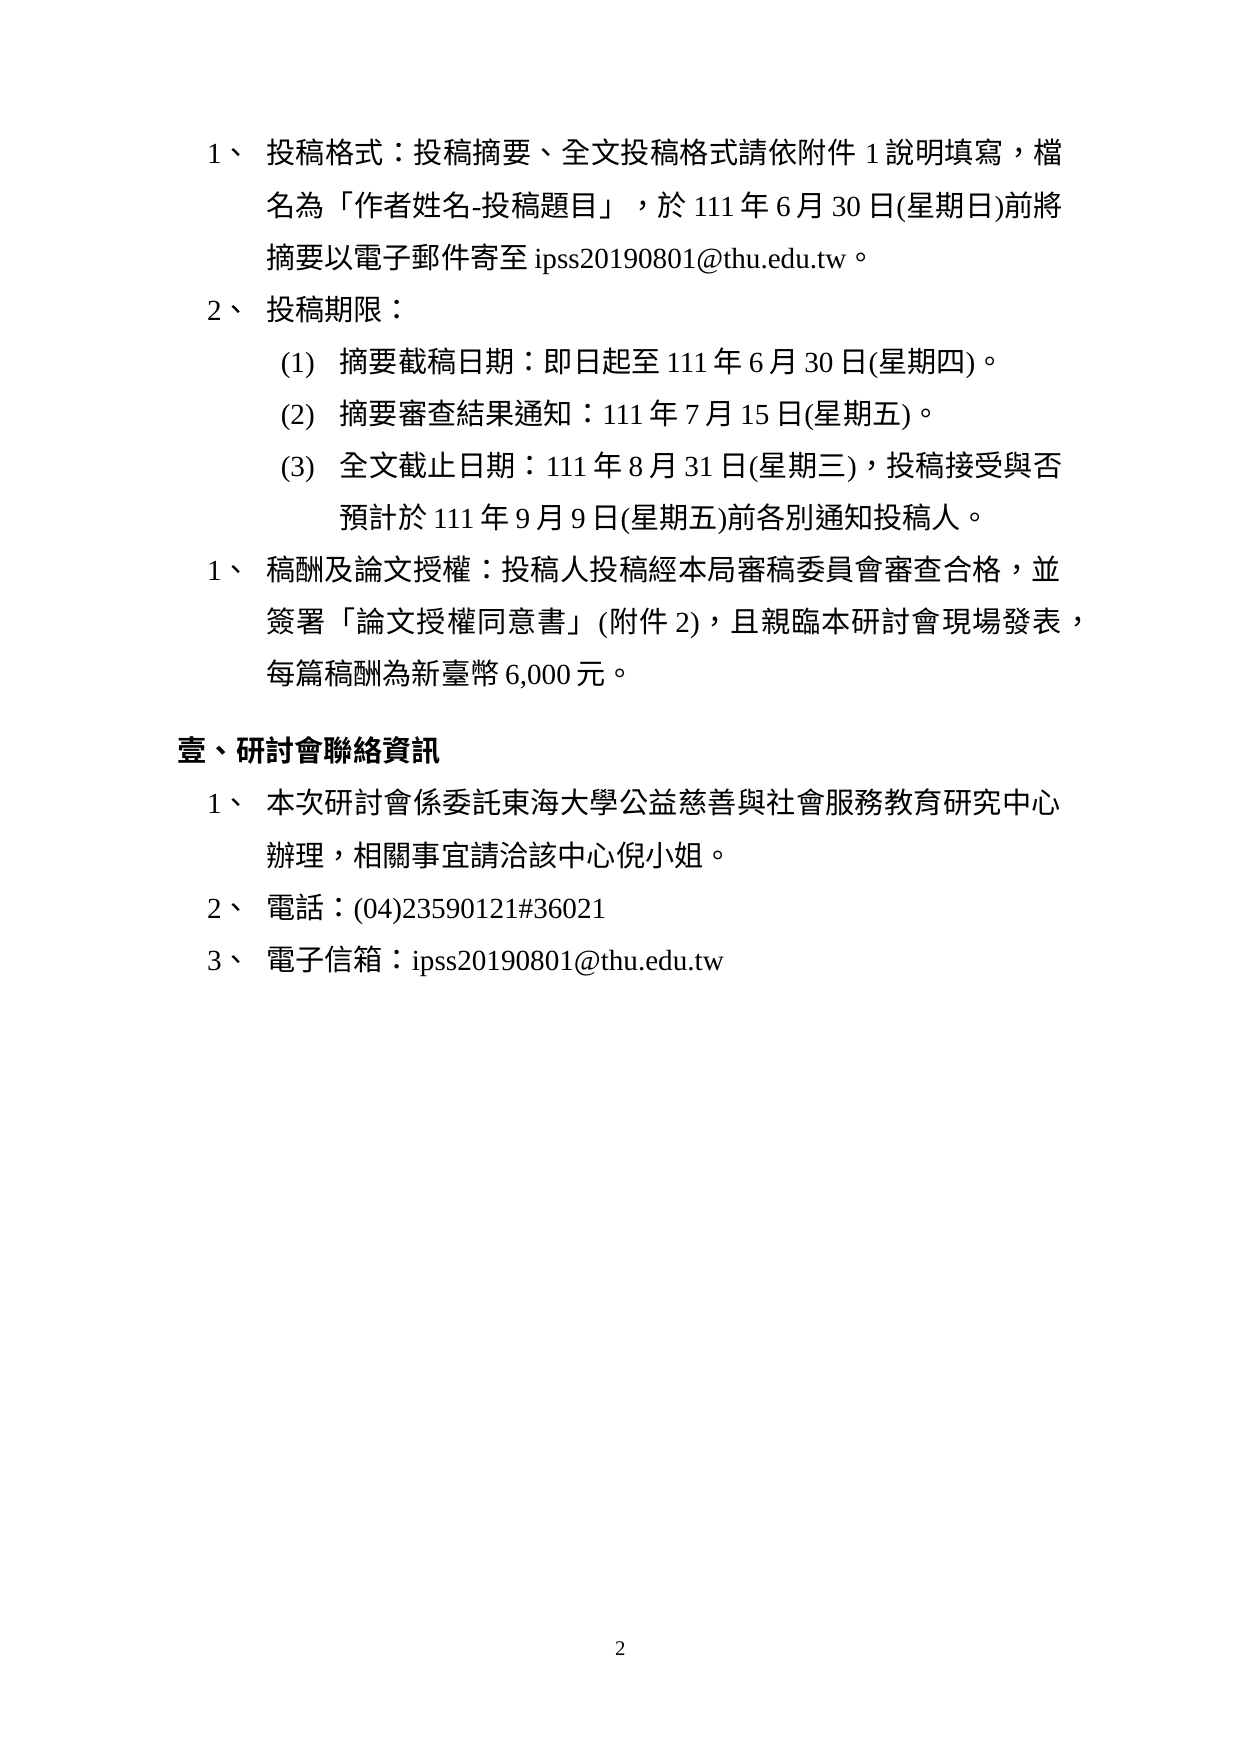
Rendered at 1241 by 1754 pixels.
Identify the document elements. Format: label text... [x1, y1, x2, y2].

list 摘要審查結果通知：111年7月15日(星期五)。 [281, 383, 1063, 435]
list 稿酬及論文授權：投稿人投稿經本局審稿委員會審查合格，並簽署「論文授權同意書」(附件2)，且親臨本研討會現場發表，每篇稿酬為新臺幣6,000元。 [207, 539, 1063, 695]
list 電話：(04)23590121#36021 [207, 876, 1063, 928]
list 本次研討會係委託東海大學公益慈善與社會服務教育研究中心辦理，相關事宜請洽該中心倪小姐。 [207, 772, 1063, 876]
list 投稿格式：投稿摘要、全文投稿格式請依附件1說明填寫，檔名為「作者姓名-投稿題目」，於111年6月30日(星期日)前將摘要以電子郵件寄至ipss20190801@thu.edu.tw。 [207, 122, 1063, 278]
list 電子信箱：ipss20190801@thu.edu.tw [207, 928, 1063, 981]
list 摘要截稿日期：即日起至111年6月30日(星期四)。 [281, 331, 1063, 383]
list 全文截止日期：111年8月31日(星期三)，投稿接受與否預計於111年9月9日(星期五)前各別通知投稿人。 [281, 435, 1063, 539]
list 研討會聯絡資訊 [177, 720, 1063, 772]
list 投稿期限： [207, 278, 1063, 331]
